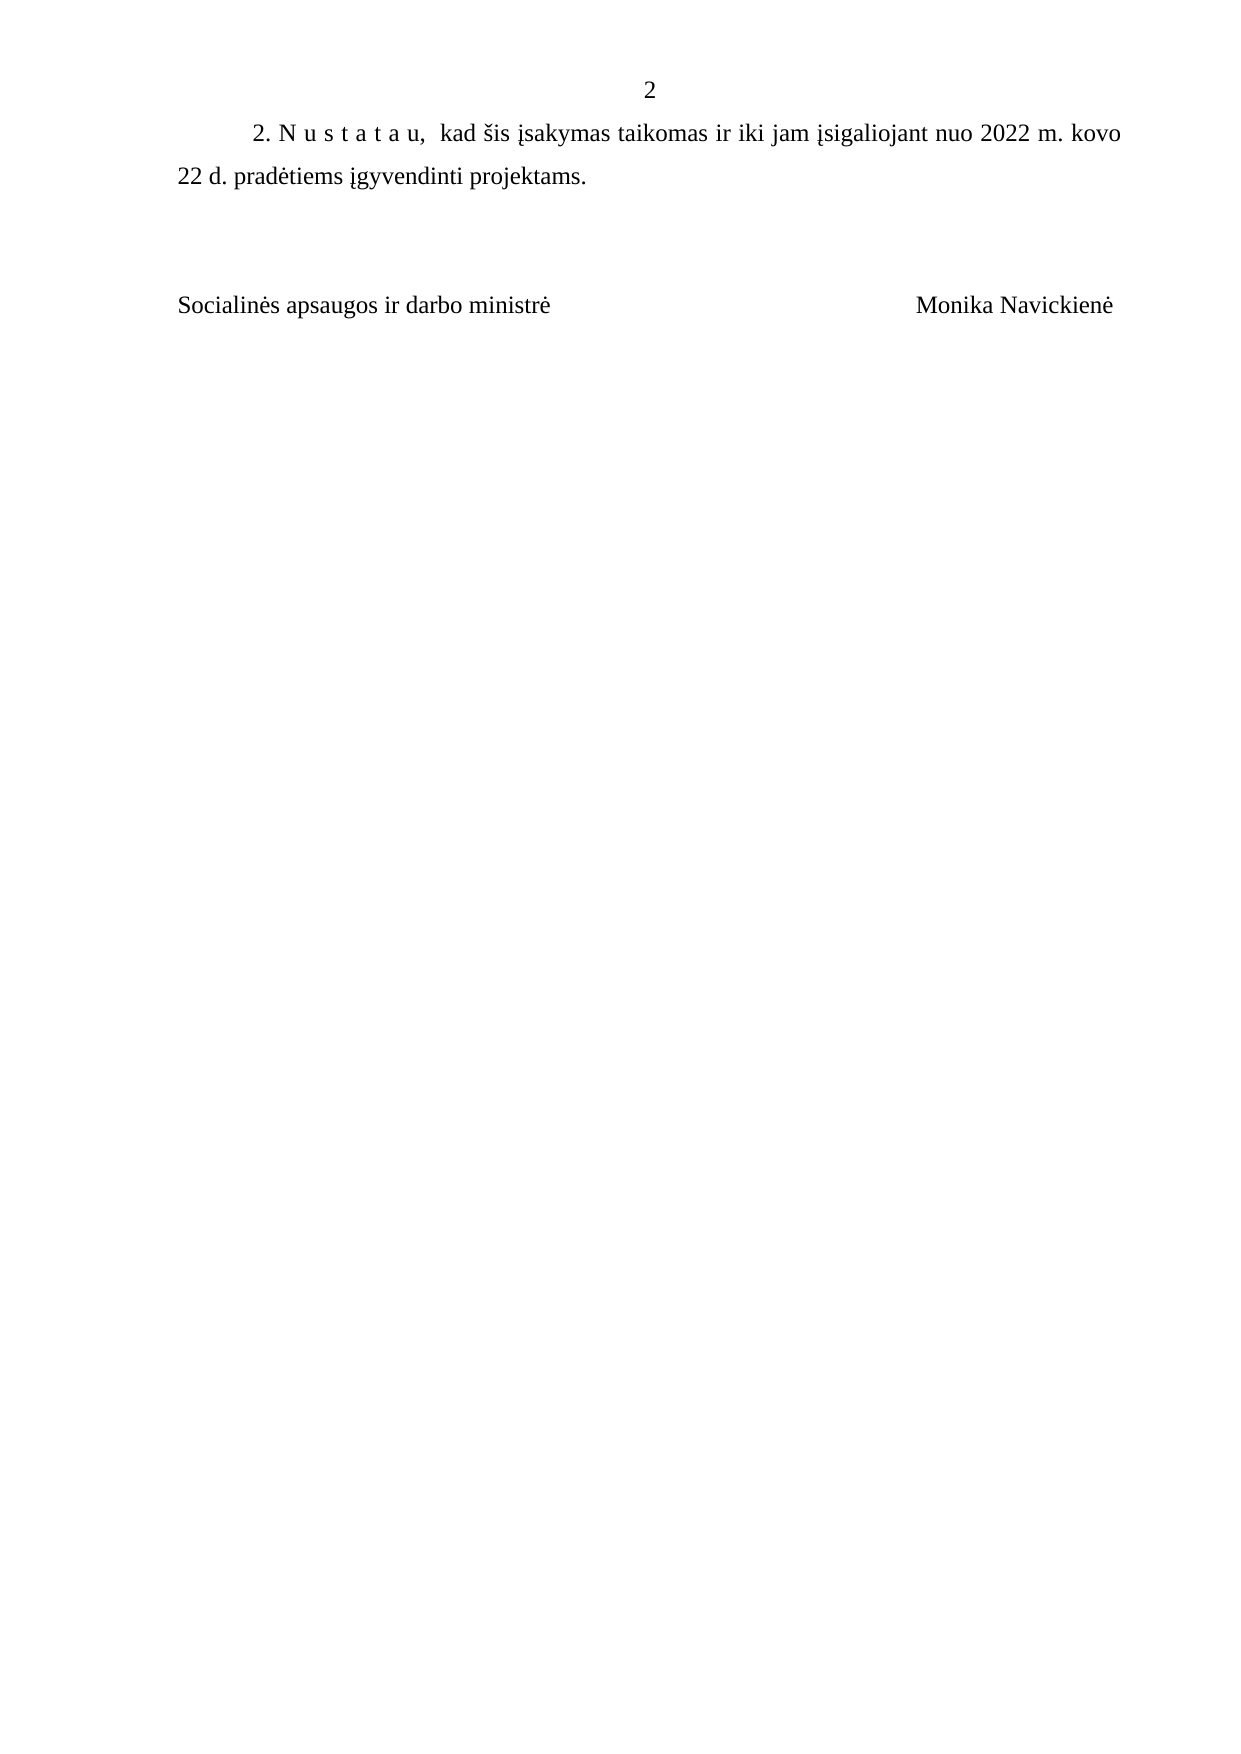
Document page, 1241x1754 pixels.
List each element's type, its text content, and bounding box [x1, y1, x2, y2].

text 2. N u s t a t a u, kad šis įsakymas taikomas ir iki jam įsigaliojant nuo 2022 m. kovo 22 d. pradėtiems įgyvendinti projektams. [177, 118, 1122, 190]
text Socialinės apsaugos ir darbo ministrė Monika Navickienė [177, 291, 1122, 319]
